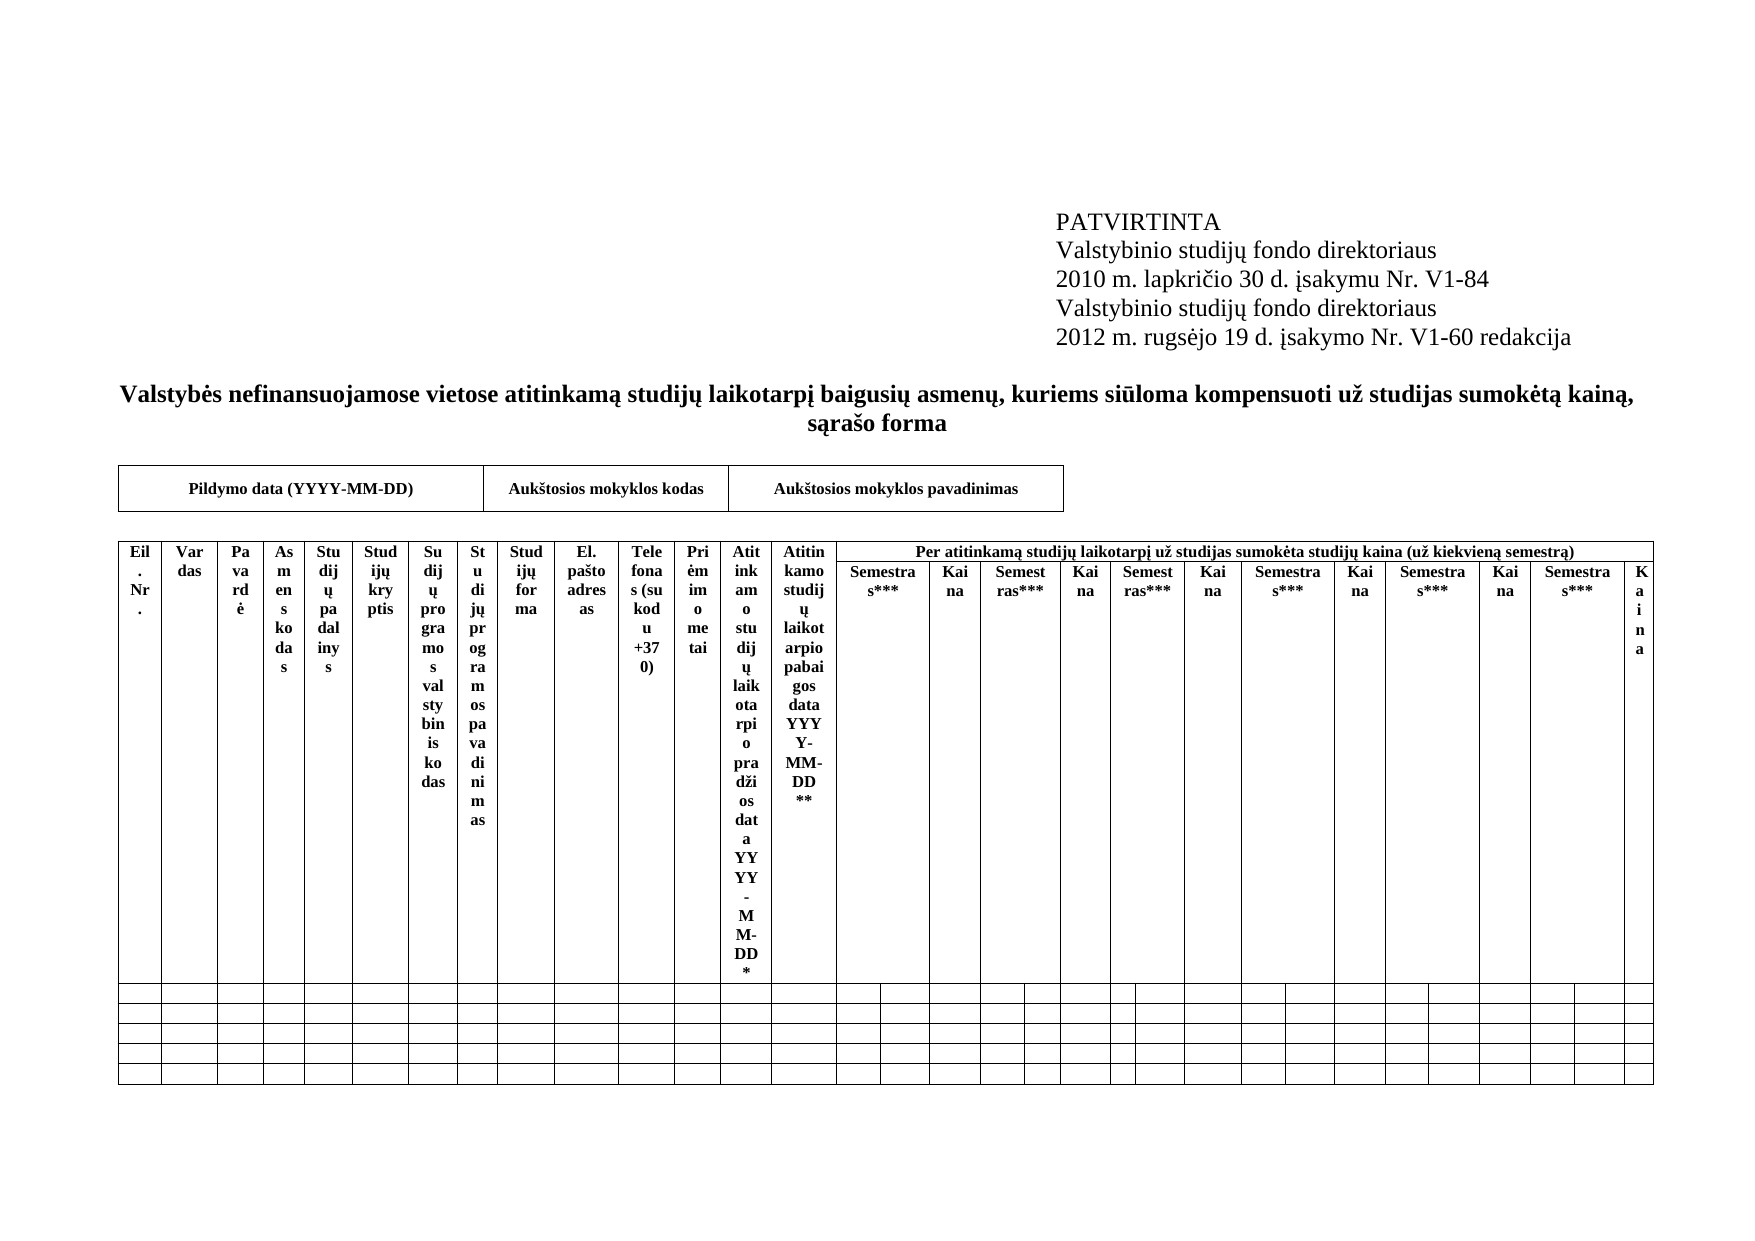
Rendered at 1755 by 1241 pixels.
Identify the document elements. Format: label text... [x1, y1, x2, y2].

table_cell [305, 1064, 352, 1083]
table_cell [1111, 1004, 1135, 1023]
table_cell [721, 1064, 771, 1083]
table_header El. pašto adresas [555, 542, 618, 982]
table_cell [881, 984, 929, 1003]
table_cell [675, 1064, 720, 1083]
table_cell [881, 1064, 929, 1083]
table_cell [1386, 1004, 1428, 1023]
table_cell [1625, 1064, 1653, 1083]
table_cell [1286, 1044, 1334, 1063]
table_cell [675, 984, 720, 1003]
table_cell [1025, 1064, 1060, 1083]
table_cell [1429, 1004, 1479, 1023]
table_cell [772, 1004, 836, 1023]
table_cell [1335, 1044, 1385, 1063]
table_cell [305, 1004, 352, 1023]
table_cell [555, 1064, 618, 1083]
table_cell [675, 1004, 720, 1023]
table_cell [1531, 984, 1574, 1003]
table_cell [1625, 1044, 1653, 1063]
table_cell [119, 1004, 161, 1023]
table_cell Kaina [1061, 562, 1110, 982]
text PATVIRTINTA [1056, 207, 1636, 235]
table_cell [619, 984, 674, 1003]
table_header Sudijų programos valstybinis kodas [409, 542, 457, 982]
table_header Atitinkamo studijų laikotarpio pradžios data YYYY-MM-DD * [721, 542, 771, 982]
table_cell [619, 1004, 674, 1023]
table_cell [305, 984, 352, 1003]
table_header Atitinkamo studijų laikotarpio pabaigos data YYYY-MM-DD ** [772, 542, 836, 982]
table_cell [162, 1064, 217, 1083]
table_cell [264, 1004, 304, 1023]
table_cell [1429, 984, 1479, 1003]
table_cell [1335, 1024, 1385, 1043]
table_cell [772, 984, 836, 1003]
table_cell [772, 1044, 836, 1063]
table_cell [458, 1004, 497, 1023]
text Valstybinio studijų fondo direktoriaus [1056, 235, 1636, 264]
table_cell [930, 1064, 980, 1083]
table_cell [1386, 1024, 1428, 1043]
table_cell [1575, 1004, 1624, 1023]
table_cell [119, 1044, 161, 1063]
table_cell [981, 1044, 1024, 1063]
table_cell [1575, 1064, 1624, 1083]
table_cell [1286, 1004, 1334, 1023]
table_cell [1025, 984, 1060, 1003]
text Valstybės nefinansuojamose vietose atitinkamą studijų laikotarpį baigusių asmenų, kuriems siūloma kompensuoti už studijas sumokėtą kainą, sąrašo forma [118, 379, 1636, 437]
table_cell [837, 984, 880, 1003]
table_cell Kaina [1335, 562, 1385, 982]
table_cell [1025, 1044, 1060, 1063]
table_cell [498, 1024, 554, 1043]
table_cell [1286, 1064, 1334, 1083]
table_cell [1531, 1044, 1574, 1063]
table_cell [1480, 1044, 1530, 1063]
table_header Pavardė [218, 542, 263, 982]
table_cell [1625, 1004, 1653, 1023]
table_header Studijų forma [498, 542, 554, 982]
table_cell [409, 1044, 457, 1063]
table_cell [305, 1044, 352, 1063]
table_cell [1136, 984, 1184, 1003]
table_cell [119, 1064, 161, 1083]
table_cell [1429, 1064, 1479, 1083]
table_cell [218, 1044, 263, 1063]
table_cell [498, 1044, 554, 1063]
table_cell [409, 1064, 457, 1083]
table_cell [1286, 1024, 1334, 1043]
table_cell Semestras*** [981, 562, 1060, 982]
table_cell [930, 1024, 980, 1043]
table_cell [837, 1024, 880, 1043]
text 2012 m. rugsėjo 19 d. įsakymo Nr. V1-60 redakcija [1056, 322, 1636, 350]
table_cell [264, 984, 304, 1003]
table_cell [675, 1024, 720, 1043]
table_cell [1531, 1064, 1574, 1083]
table_cell [1625, 984, 1653, 1003]
table_cell [555, 1024, 618, 1043]
table_cell [881, 1024, 929, 1043]
table_cell [1335, 984, 1385, 1003]
table_cell [409, 1004, 457, 1023]
table_cell [305, 1024, 352, 1043]
table_cell [409, 984, 457, 1003]
table_cell [1480, 984, 1530, 1003]
table_cell [1575, 984, 1624, 1003]
table_cell [1480, 1024, 1530, 1043]
table_cell [1286, 984, 1334, 1003]
table_cell [264, 1044, 304, 1063]
table_cell [1185, 1004, 1241, 1023]
table_cell [721, 984, 771, 1003]
table_header Priėmimo metai [675, 542, 720, 982]
table_header Aukštosios mokyklos pavadinimas [729, 466, 1063, 511]
table_cell [1185, 984, 1241, 1003]
table_cell [264, 1024, 304, 1043]
table_header Eil. Nr. [119, 542, 161, 982]
table_cell [353, 1004, 408, 1023]
table_cell [881, 1044, 929, 1063]
text Valstybinio studijų fondo direktoriaus [1056, 293, 1636, 322]
table_header Per atitinkamą studijų laikotarpį už studijas sumokėta studijų kaina (už kiekvieną semestrą) [837, 542, 1653, 561]
table_cell [1061, 1064, 1110, 1083]
table_cell Kaina [1625, 562, 1653, 982]
table_cell [1061, 1044, 1110, 1063]
table_cell [555, 1044, 618, 1063]
table_cell [721, 1044, 771, 1063]
table_cell [1185, 1064, 1241, 1083]
table_cell [498, 1004, 554, 1023]
table_cell [1242, 1024, 1285, 1043]
table_cell [675, 1044, 720, 1063]
table_cell [458, 1044, 497, 1063]
table_cell [619, 1064, 674, 1083]
table_cell [1061, 1024, 1110, 1043]
table_cell [162, 1004, 217, 1023]
table_cell [218, 1024, 263, 1043]
table_cell [1242, 1004, 1285, 1023]
text 2010 m. lapkričio 30 d. įsakymu Nr. V1-84 [1056, 264, 1636, 293]
table_cell Semestras*** [837, 562, 929, 982]
table_cell [1531, 1004, 1574, 1023]
table_cell [458, 1024, 497, 1043]
table_cell [1429, 1024, 1479, 1043]
table_header Telefonas (su kodu +370) [619, 542, 674, 982]
table_cell Kaina [1480, 562, 1530, 982]
table_cell [353, 1064, 408, 1083]
table_cell [218, 984, 263, 1003]
table_cell [1111, 1064, 1135, 1083]
table_header Asmens kodas [264, 542, 304, 982]
table_cell [1575, 1024, 1624, 1043]
table_cell [353, 1024, 408, 1043]
table_cell [218, 1064, 263, 1083]
table_cell [1136, 1044, 1184, 1063]
table_header Studijų padalinys [305, 542, 352, 982]
table_cell [1242, 1044, 1285, 1063]
table_cell Kaina [1185, 562, 1241, 982]
table_cell [498, 1064, 554, 1083]
table_cell [1242, 984, 1285, 1003]
table_cell [218, 1004, 263, 1023]
table_cell [1185, 1044, 1241, 1063]
table_cell [1025, 1024, 1060, 1043]
table_cell [1111, 1024, 1135, 1043]
table_cell [1575, 1044, 1624, 1063]
table_cell [1111, 984, 1135, 1003]
table_header Studijų kryptis [353, 542, 408, 982]
table_cell [1386, 1044, 1428, 1063]
table_cell [1111, 1044, 1135, 1063]
table_cell [1335, 1064, 1385, 1083]
table_cell [772, 1064, 836, 1083]
table_cell [264, 1064, 304, 1083]
table_cell [837, 1044, 880, 1063]
table_cell [1136, 1004, 1184, 1023]
table_cell [162, 1044, 217, 1063]
table_cell [1335, 1004, 1385, 1023]
table_cell [1531, 1024, 1574, 1043]
table_cell [981, 984, 1024, 1003]
table_cell [1386, 1064, 1428, 1083]
table_cell [837, 1004, 880, 1023]
table_cell [721, 1004, 771, 1023]
table_cell Semestras*** [1242, 562, 1334, 982]
table_cell [1242, 1064, 1285, 1083]
table_cell [353, 984, 408, 1003]
table_cell [162, 984, 217, 1003]
table_cell [1386, 984, 1428, 1003]
table_cell [458, 1064, 497, 1083]
table_cell Semestras*** [1111, 562, 1184, 982]
table_cell [981, 1064, 1024, 1083]
table_cell [981, 1024, 1024, 1043]
table_cell Kaina [930, 562, 980, 982]
table_header Pildymo data (YYYY-MM-DD) [119, 466, 483, 511]
table_cell [1625, 1024, 1653, 1043]
table_cell [119, 1024, 161, 1043]
table_cell [930, 1044, 980, 1063]
table_cell [409, 1024, 457, 1043]
table_cell [881, 1004, 929, 1023]
table_header Vardas [162, 542, 217, 982]
table_cell [1480, 1064, 1530, 1083]
table_cell [1429, 1044, 1479, 1063]
table_cell Semestras*** [1531, 562, 1624, 982]
table_header Studijų programos pavadinimas [458, 542, 497, 982]
table_cell [1061, 1004, 1110, 1023]
table_cell [1480, 1004, 1530, 1023]
table_cell [1136, 1024, 1184, 1043]
table_cell [458, 984, 497, 1003]
table_cell [555, 1004, 618, 1023]
table_cell [119, 984, 161, 1003]
table_cell [721, 1024, 771, 1043]
table_cell [619, 1044, 674, 1063]
table_cell [1185, 1024, 1241, 1043]
table_cell [837, 1064, 880, 1083]
table_cell [353, 1044, 408, 1063]
table_header Aukštosios mokyklos kodas [484, 466, 728, 511]
table_cell [772, 1024, 836, 1043]
table_cell [930, 984, 980, 1003]
table_cell [162, 1024, 217, 1043]
table_cell [930, 1004, 980, 1023]
table_cell [619, 1024, 674, 1043]
table_cell [498, 984, 554, 1003]
table_cell [555, 984, 618, 1003]
table_cell [1061, 984, 1110, 1003]
table_cell [1025, 1004, 1060, 1023]
table_cell Semestras*** [1386, 562, 1479, 982]
table_cell [981, 1004, 1024, 1023]
table_cell [1136, 1064, 1184, 1083]
